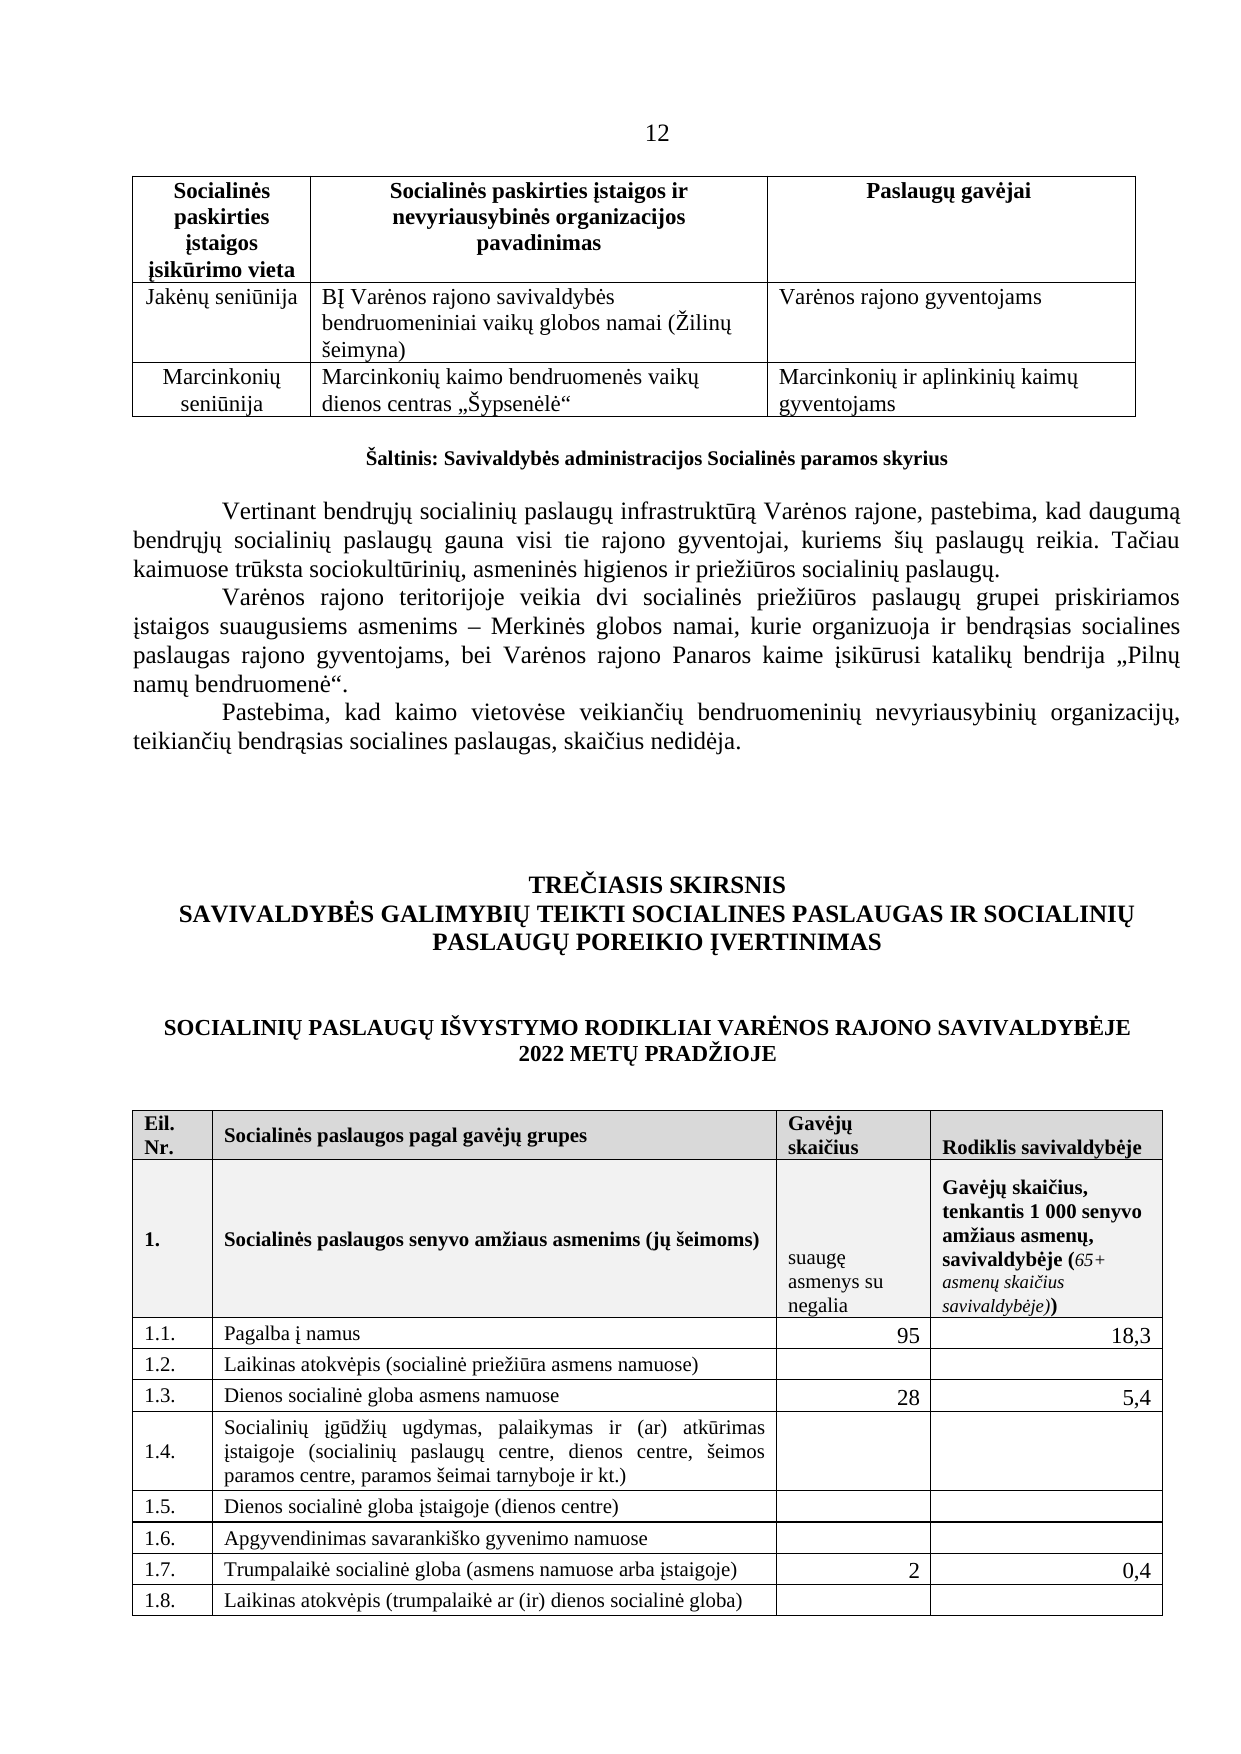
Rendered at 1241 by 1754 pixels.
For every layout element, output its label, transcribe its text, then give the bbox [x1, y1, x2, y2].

text SAVIVALDYBĖS GALIMYBIŲ TEIKTI SOCIALINES PASLAUGAS IR SOCIALINIŲ PASLAUGŲ POREIKIO ĮVERTINIMAS [133, 899, 1181, 956]
table_cell Apgyvendinimas savarankiško gyvenimo namuose [213, 1523, 776, 1553]
table_cell 18,3 [931, 1318, 1162, 1348]
table_cell 1.3. [133, 1380, 212, 1411]
table_cell [931, 1349, 1162, 1379]
table_header Socialinės paskirties įstaigos ir nevyriausybinės organizacijos pavadinimas [311, 177, 767, 282]
table_cell 95 [777, 1318, 930, 1348]
text Pastebima, kad kaimo vietovėse veikiančių bendruomeninių nevyriausybinių organizacijų, teikiančių bendrąsias socialines paslaugas, skaičius nedidėja. [133, 697, 1181, 755]
table_cell Eil. Nr. [133, 1111, 212, 1159]
table_cell 1.6. [133, 1523, 212, 1553]
table_cell [931, 1523, 1162, 1553]
table_cell suaugę asmenys su negalia [777, 1160, 930, 1317]
table_cell Gavėjų skaičius, tenkantis 1 000 senyvo amžiaus asmenų, savivaldybėje (65+ asmenų skaičius savivaldybėje)) [931, 1160, 1162, 1317]
table_cell 1.1. [133, 1318, 212, 1348]
table_cell 0,4 [931, 1554, 1162, 1584]
table_cell Dienos socialinė globa asmens namuose [213, 1380, 776, 1411]
table_cell 1.4. [133, 1412, 212, 1490]
text TREČIASIS SKIRSNIS [133, 870, 1181, 899]
table_cell 1.5. [133, 1491, 212, 1521]
table_cell [777, 1491, 930, 1521]
table_header Socialinės paskirties įstaigos įsikūrimo vieta [133, 177, 310, 282]
table_cell Laikinas atokvėpis (trumpalaikė ar (ir) dienos socialinė globa) [213, 1585, 776, 1615]
table_cell Marcinkonių ir aplinkinių kaimų gyventojams [768, 363, 1135, 416]
table_cell [931, 1585, 1162, 1615]
table_cell 5,4 [931, 1380, 1162, 1411]
table_cell 28 [777, 1380, 930, 1411]
table_cell 1. [133, 1160, 212, 1317]
table_cell 1.8. [133, 1585, 212, 1615]
table_cell [777, 1585, 930, 1615]
table_cell Socialinės paslaugos senyvo amžiaus asmenims (jų šeimoms) [213, 1160, 776, 1317]
table_cell Marcinkonių kaimo bendruomenės vaikų dienos centras „Šypsenėlė“ [311, 363, 767, 416]
table_cell Socialinės paslaugos pagal gavėjų grupes [213, 1111, 776, 1159]
table_header SOCIALINIŲ PASLAUGŲ IŠVYSTYMO RODIKLIAI VARĖNOS RAJONO SAVIVALDYBĖJE 2022 METŲ PRADŽIOJE [133, 1014, 1162, 1066]
table_header Paslaugų gavėjai [768, 177, 1135, 282]
table_cell [777, 1523, 930, 1553]
table_cell Varėnos rajono gyventojams [768, 283, 1135, 362]
text Varėnos rajono teritorijoje veikia dvi socialinės priežiūros paslaugų grupei priskiriamos įstaigos suaugusiems asmenims – Merkinės globos namai, kurie organizuoja ir bendrąsias socialines paslaugas rajono gyventojams, bei Varėnos rajono Panaros kaime įsikūrusi katalikų bendrija „Pilnų namų bendruomenė“. [133, 582, 1181, 697]
text Vertinant bendrųjų socialinių paslaugų infrastruktūrą Varėnos rajone, pastebima, kad daugumą bendrųjų socialinių paslaugų gauna visi tie rajono gyventojai, kuriems šių paslaugų reikia. Tačiau kaimuose trūksta sociokultūrinių, asmeninės higienos ir priežiūros socialinių paslaugų. [133, 496, 1181, 582]
table_cell Trumpalaikė socialinė globa (asmens namuose arba įstaigoje) [213, 1554, 776, 1584]
table_cell 1.2. [133, 1349, 212, 1379]
table_cell Rodiklis savivaldybėje [931, 1111, 1162, 1159]
table_cell [777, 1412, 930, 1490]
table_cell [777, 1349, 930, 1379]
text Šaltinis: Savivaldybės administracijos Socialinės paramos skyrius [133, 446, 1181, 470]
table_cell Jakėnų seniūnija [133, 283, 310, 362]
table_cell 2 [777, 1554, 930, 1584]
table_cell [931, 1412, 1162, 1490]
table_cell Socialinių įgūdžių ugdymas, palaikymas ir (ar) atkūrimas įstaigoje (socialinių paslaugų centre, dienos centre, šeimos paramos centre, paramos šeimai tarnyboje ir kt.) [213, 1412, 776, 1490]
table_cell Gavėjų skaičius [777, 1111, 930, 1159]
table_cell [133, 1066, 1162, 1110]
table_cell Pagalba į namus [213, 1318, 776, 1348]
table_cell Dienos socialinė globa įstaigoje (dienos centre) [213, 1491, 776, 1521]
table_cell [931, 1491, 1162, 1521]
table_cell 1.7. [133, 1554, 212, 1584]
table_cell BĮ Varėnos rajono savivaldybės bendruomeniniai vaikų globos namai (Žilinų šeimyna) [311, 283, 767, 362]
table_cell Laikinas atokvėpis (socialinė priežiūra asmens namuose) [213, 1349, 776, 1379]
table_cell Marcinkonių seniūnija [133, 363, 310, 416]
